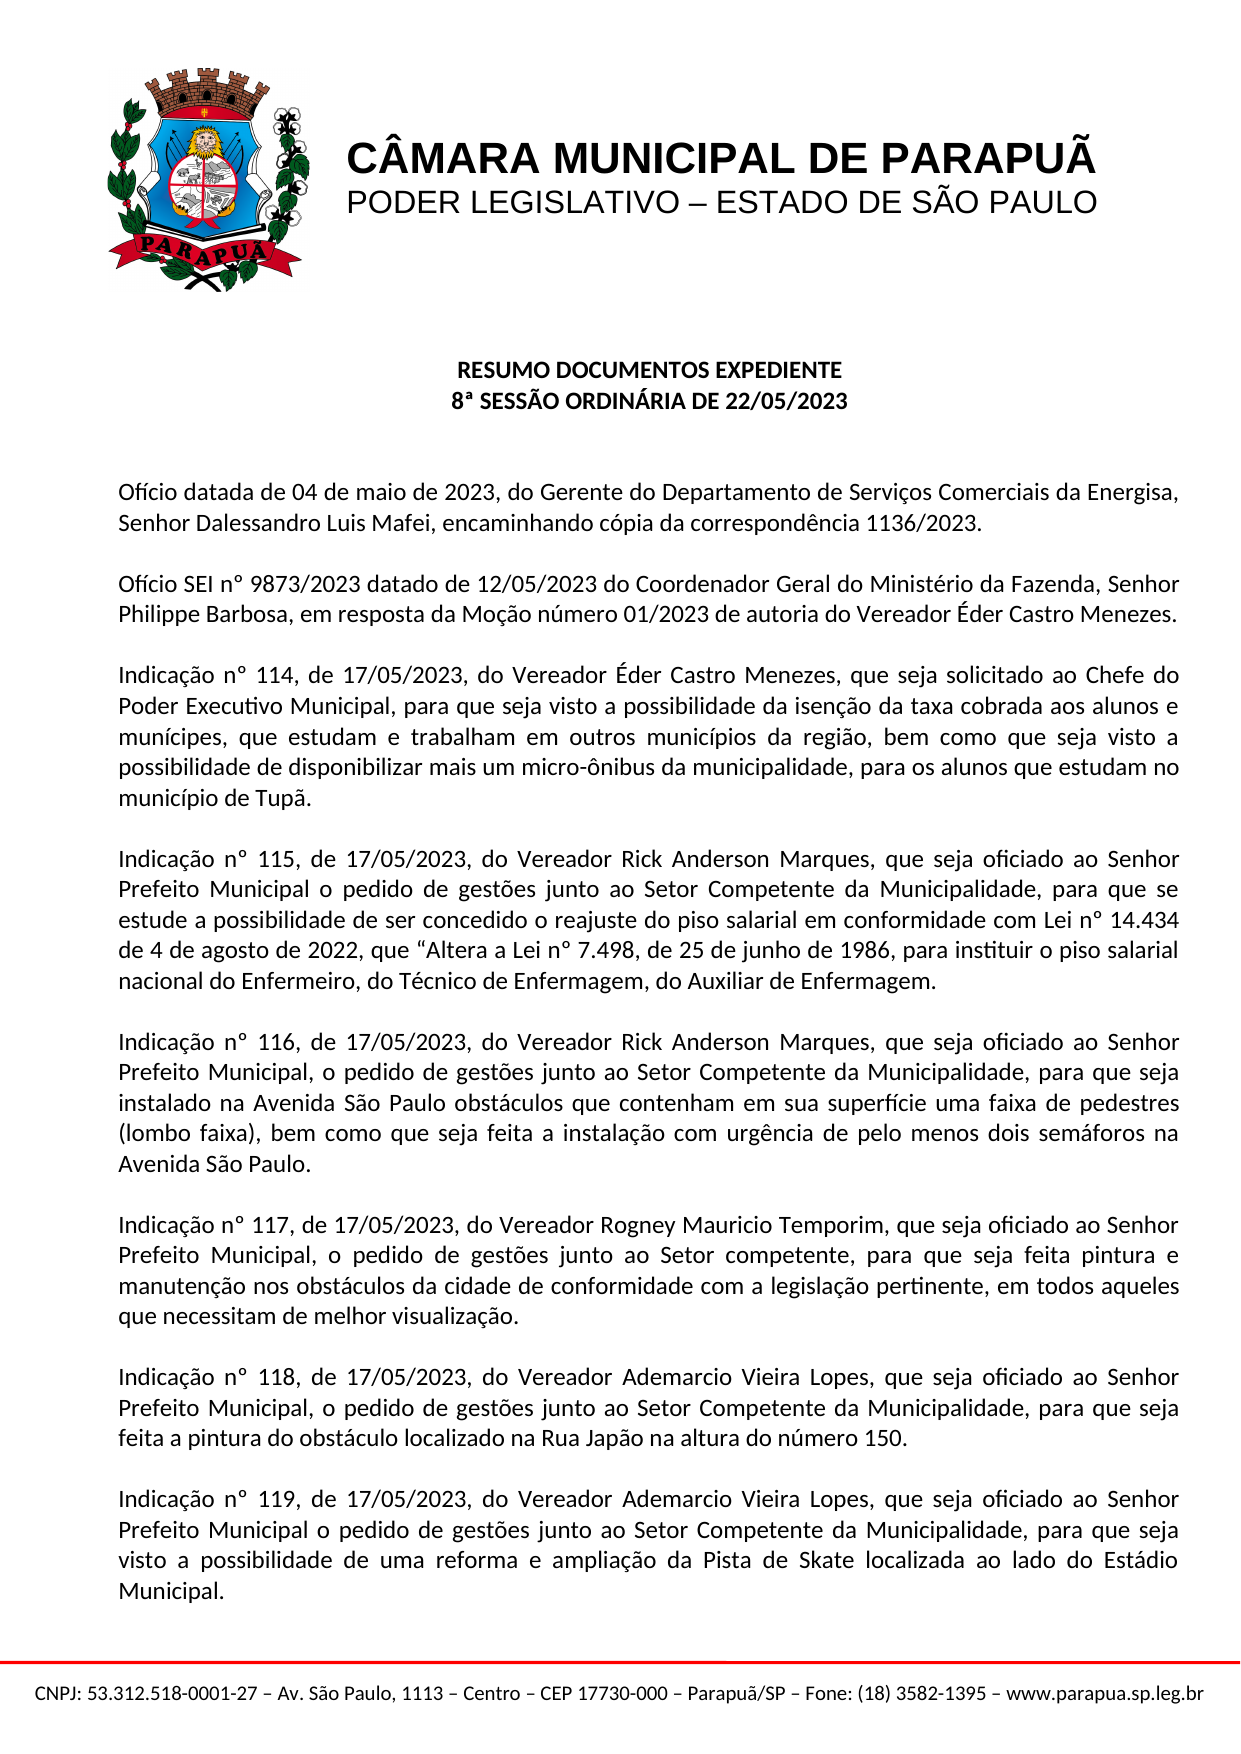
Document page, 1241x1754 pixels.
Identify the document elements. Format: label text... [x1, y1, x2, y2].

text Indicação nº 116, de 17/05/2023, do Vereador Rick Anderson Marques, que seja oficiado ao Senhor Prefeito Municipal, o pedido de gestões junto ao Setor Competente da Municipalidade, para que seja instalado na Avenida São Paulo obstáculos que contenham em sua superfície uma faixa de pedestres (lombo faixa), bem como que seja feita a instalação com urgência de pelo menos dois semáforos na Avenida São Paulo. [118, 1026, 1181, 1178]
text RESUMO DOCUMENTOS EXPEDIENTE [118, 354, 1181, 385]
picture [107, 68, 310, 292]
text Ofício datada de 04 de maio de 2023, do Gerente do Departamento de Serviços Comerciais da Energisa, Senhor Dalessandro Luis Mafei, encaminhando cópia da correspondência 1136/2023. [118, 476, 1181, 537]
text Indicação nº 119, de 17/05/2023, do Vereador Ademarcio Vieira Lopes, que seja oficiado ao Senhor Prefeito Municipal o pedido de gestões junto ao Setor Competente da Municipalidade, para que seja visto a possibilidade de uma reforma e ampliação da Pista de Skate localizada ao lado do Estádio Municipal. [118, 1484, 1181, 1606]
text Indicação nº 117, de 17/05/2023, do Vereador Rogney Mauricio Temporim, que seja oficiado ao Senhor Prefeito Municipal, o pedido de gestões junto ao Setor competente, para que seja feita pintura e manutenção nos obstáculos da cidade de conformidade com a legislação pertinente, em todos aqueles que necessitam de melhor visualização. [118, 1209, 1181, 1331]
text Indicação nº 115, de 17/05/2023, do Vereador Rick Anderson Marques, que seja oficiado ao Senhor Prefeito Municipal o pedido de gestões junto ao Setor Competente da Municipalidade, para que se estude a possibilidade de ser concedido o reajuste do piso salarial em conformidade com Lei nº 14.434 de 4 de agosto de 2022, que “Altera a Lei nº 7.498, de 25 de junho de 1986, para instituir o piso salarial nacional do Enfermeiro, do Técnico de Enfermagem, do Auxiliar de Enfermagem. [118, 843, 1181, 995]
text Ofício SEI nº 9873/2023 datado de 12/05/2023 do Coordenador Geral do Ministério da Fazenda, Senhor Philippe Barbosa, em resposta da Moção número 01/2023 de autoria do Vereador Éder Castro Menezes. [118, 568, 1181, 629]
text 8ª SESSÃO ORDINÁRIA DE 22/05/2023 [118, 385, 1181, 415]
text Indicação nº 118, de 17/05/2023, do Vereador Ademarcio Vieira Lopes, que seja oficiado ao Senhor Prefeito Municipal, o pedido de gestões junto ao Setor Competente da Municipalidade, para que seja feita a pintura do obstáculo localizado na Rua Japão na altura do número 150. [118, 1362, 1181, 1453]
text Indicação nº 114, de 17/05/2023, do Vereador Éder Castro Menezes, que seja solicitado ao Chefe do Poder Executivo Municipal, para que seja visto a possibilidade da isenção da taxa cobrada aos alunos e munícipes, que estudam e trabalham em outros municípios da região, bem como que seja visto a possibilidade de disponibilizar mais um micro-ônibus da municipalidade, para os alunos que estudam no município de Tupã. [118, 659, 1181, 812]
